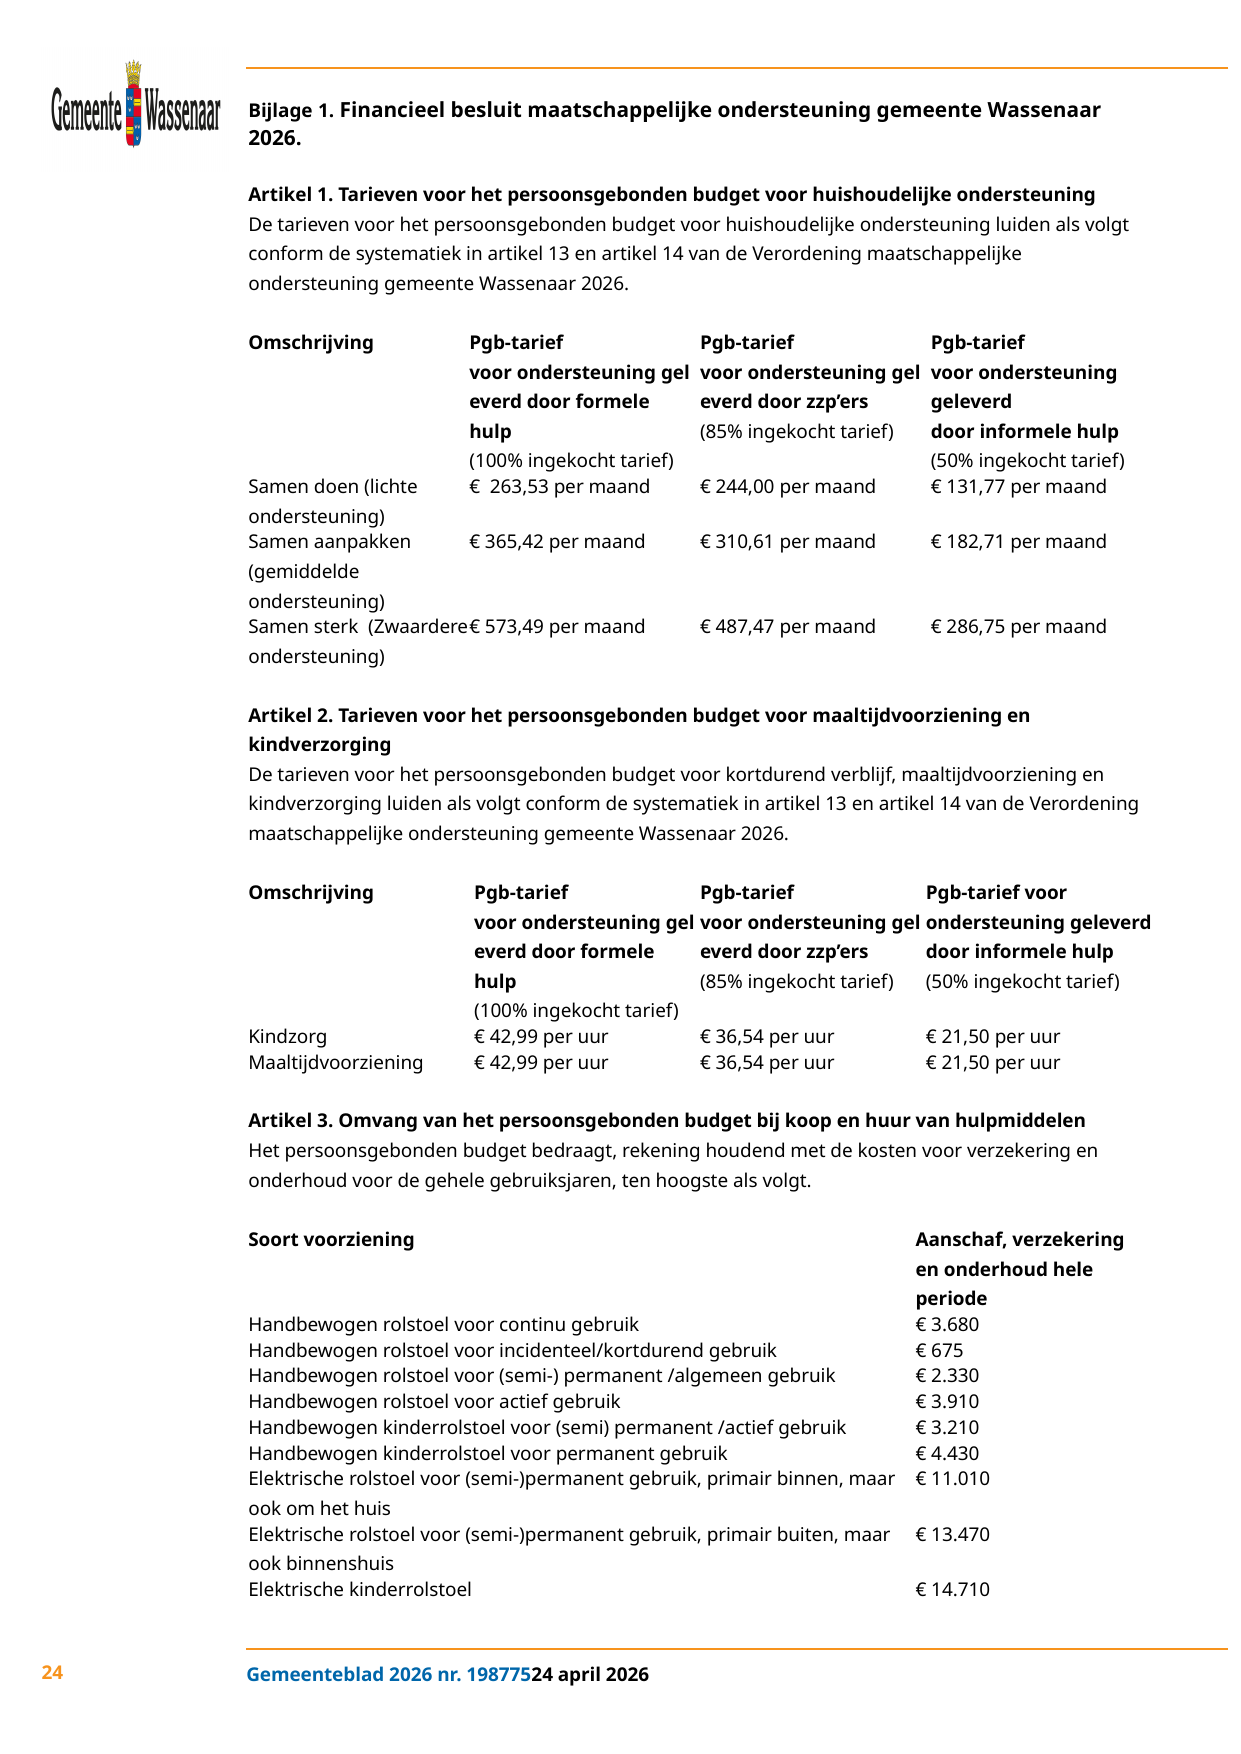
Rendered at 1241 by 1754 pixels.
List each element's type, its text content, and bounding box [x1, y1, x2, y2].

table_cell Elektrische rolstoel voor (semi-)permanent gebruik, primair buiten, maar ook binnenshuis [248, 1521, 915, 1576]
table_header Omschrijving [248, 879, 474, 1023]
table_cell Maaltijdvoorziening [248, 1049, 474, 1075]
table_cell € 3.680 [915, 1311, 1152, 1337]
text De tarieven voor het persoonsgebonden budget voor kortdurend verblijf, maaltijdvoorziening en kindverzorging luiden als volgt conform de systematiek in artikel 13 en artikel 14 van de Verordening maatschappelijke ondersteuning gemeente Wassenaar 2026. [248, 761, 1152, 846]
text Bijlage 1. Financieel besluit maatschappelijke ondersteuning gemeente Wassenaar 2026. [248, 95, 1152, 152]
table_cell € 3.210 [915, 1414, 1152, 1440]
table_cell € 4.430 [915, 1440, 1152, 1465]
table_cell Handbewogen kinderrolstoel voor (semi) permanent /actief gebruik [248, 1414, 915, 1440]
table_cell € 675 [915, 1337, 1152, 1362]
table_cell Handbewogen rolstoel voor (semi-) permanent /algemeen gebruik [248, 1363, 915, 1388]
table_cell € 13.470 [915, 1521, 1152, 1576]
table_cell Handbewogen kinderrolstoel voor permanent gebruik [248, 1440, 915, 1465]
table_cell € 2.330 [915, 1363, 1152, 1388]
table_header Pgb-tarief voor ondersteuning geleverd door formele hulp (100% ingekocht tarief) [469, 329, 700, 473]
table_cell Samen doen (lichte ondersteuning) [248, 474, 469, 529]
table_cell € 286,75 per maand [931, 614, 1152, 669]
table_cell € 244,00 per maand [700, 474, 931, 529]
table_header Pgb-tarief voor ondersteuning geleverd door zzp’ers (85% ingekocht tarief) [700, 879, 926, 1023]
table_cell € 131,77 per maand [931, 474, 1152, 529]
table_cell € 310,61 per maand [700, 529, 931, 614]
table_cell Handbewogen rolstoel voor actief gebruik [248, 1388, 915, 1414]
table_header Pgb-tarief voor ondersteuning geleverd door informele hulp (50% ingekocht tarief) [931, 329, 1152, 473]
text Het persoonsgebonden budget bedraagt, rekening houdend met de kosten voor verzekering en onderhoud voor de gehele gebruiksjaren, ten hoogste als volgt. [248, 1137, 1152, 1193]
table_cell € 21,50 per uur [926, 1024, 1152, 1049]
table_cell € 365,42 per maand [469, 529, 700, 614]
table_header Soort voorziening [248, 1226, 915, 1311]
table_cell Elektrische rolstoel voor (semi-)permanent gebruik, primair binnen, maar ook om het huis [248, 1465, 915, 1521]
table_cell € 182,71 per maand [931, 529, 1152, 614]
table_cell € 11.010 [915, 1465, 1152, 1521]
table_cell Elektrische kinderrolstoel [248, 1576, 915, 1602]
table_cell € 573,49 per maand [469, 614, 700, 669]
table_cell € 42,99 per uur [474, 1049, 700, 1075]
table_header Omschrijving [248, 329, 469, 473]
picture [41, 47, 231, 172]
table_cell € 263,53 per maand [469, 474, 700, 529]
text Artikel 1. Tarieven voor het persoonsgebonden budget voor huishoudelijke ondersteuning [248, 181, 1152, 207]
table_cell Kindzorg [248, 1024, 474, 1049]
text Artikel 3. Omvang van het persoonsgebonden budget bij koop en huur van hulpmiddelen [248, 1108, 1152, 1133]
text De tarieven voor het persoonsgebonden budget voor huishoudelijke ondersteuning luiden als volgt conform de systematiek in artikel 13 en artikel 14 van de Verordening maatschappelijke ondersteuning gemeente Wassenaar 2026. [248, 211, 1152, 296]
table_header Pgb-tarief voor ondersteuning geleverd door zzp’ers (85% ingekocht tarief) [700, 329, 931, 473]
table_header Aanschaf, verzekering en onderhoud hele periode [915, 1226, 1152, 1311]
table_cell € 487,47 per maand [700, 614, 931, 669]
table_header Pgb-tarief voor ondersteuning geleverd door informele hulp (50% ingekocht tarief) [926, 879, 1152, 1023]
table_cell € 14.710 [915, 1576, 1152, 1602]
table_cell Handbewogen rolstoel voor incidenteel/kortdurend gebruik [248, 1337, 915, 1362]
table_cell € 42,99 per uur [474, 1024, 700, 1049]
text Artikel 2. Tarieven voor het persoonsgebonden budget voor maaltijdvoorziening en kindverzorging [248, 702, 1152, 757]
table_cell Samen aanpakken (gemiddelde ondersteuning) [248, 529, 469, 614]
table_header Pgb-tarief voor ondersteuning geleverd door formele hulp (100% ingekocht tarief) [474, 879, 700, 1023]
table_cell € 36,54 per uur [700, 1049, 926, 1075]
table_cell € 21,50 per uur [926, 1049, 1152, 1075]
table_cell Handbewogen rolstoel voor continu gebruik [248, 1311, 915, 1337]
table_cell Samen sterk (Zwaardere ondersteuning) [248, 614, 469, 669]
table_cell € 3.910 [915, 1388, 1152, 1414]
table_cell € 36,54 per uur [700, 1024, 926, 1049]
